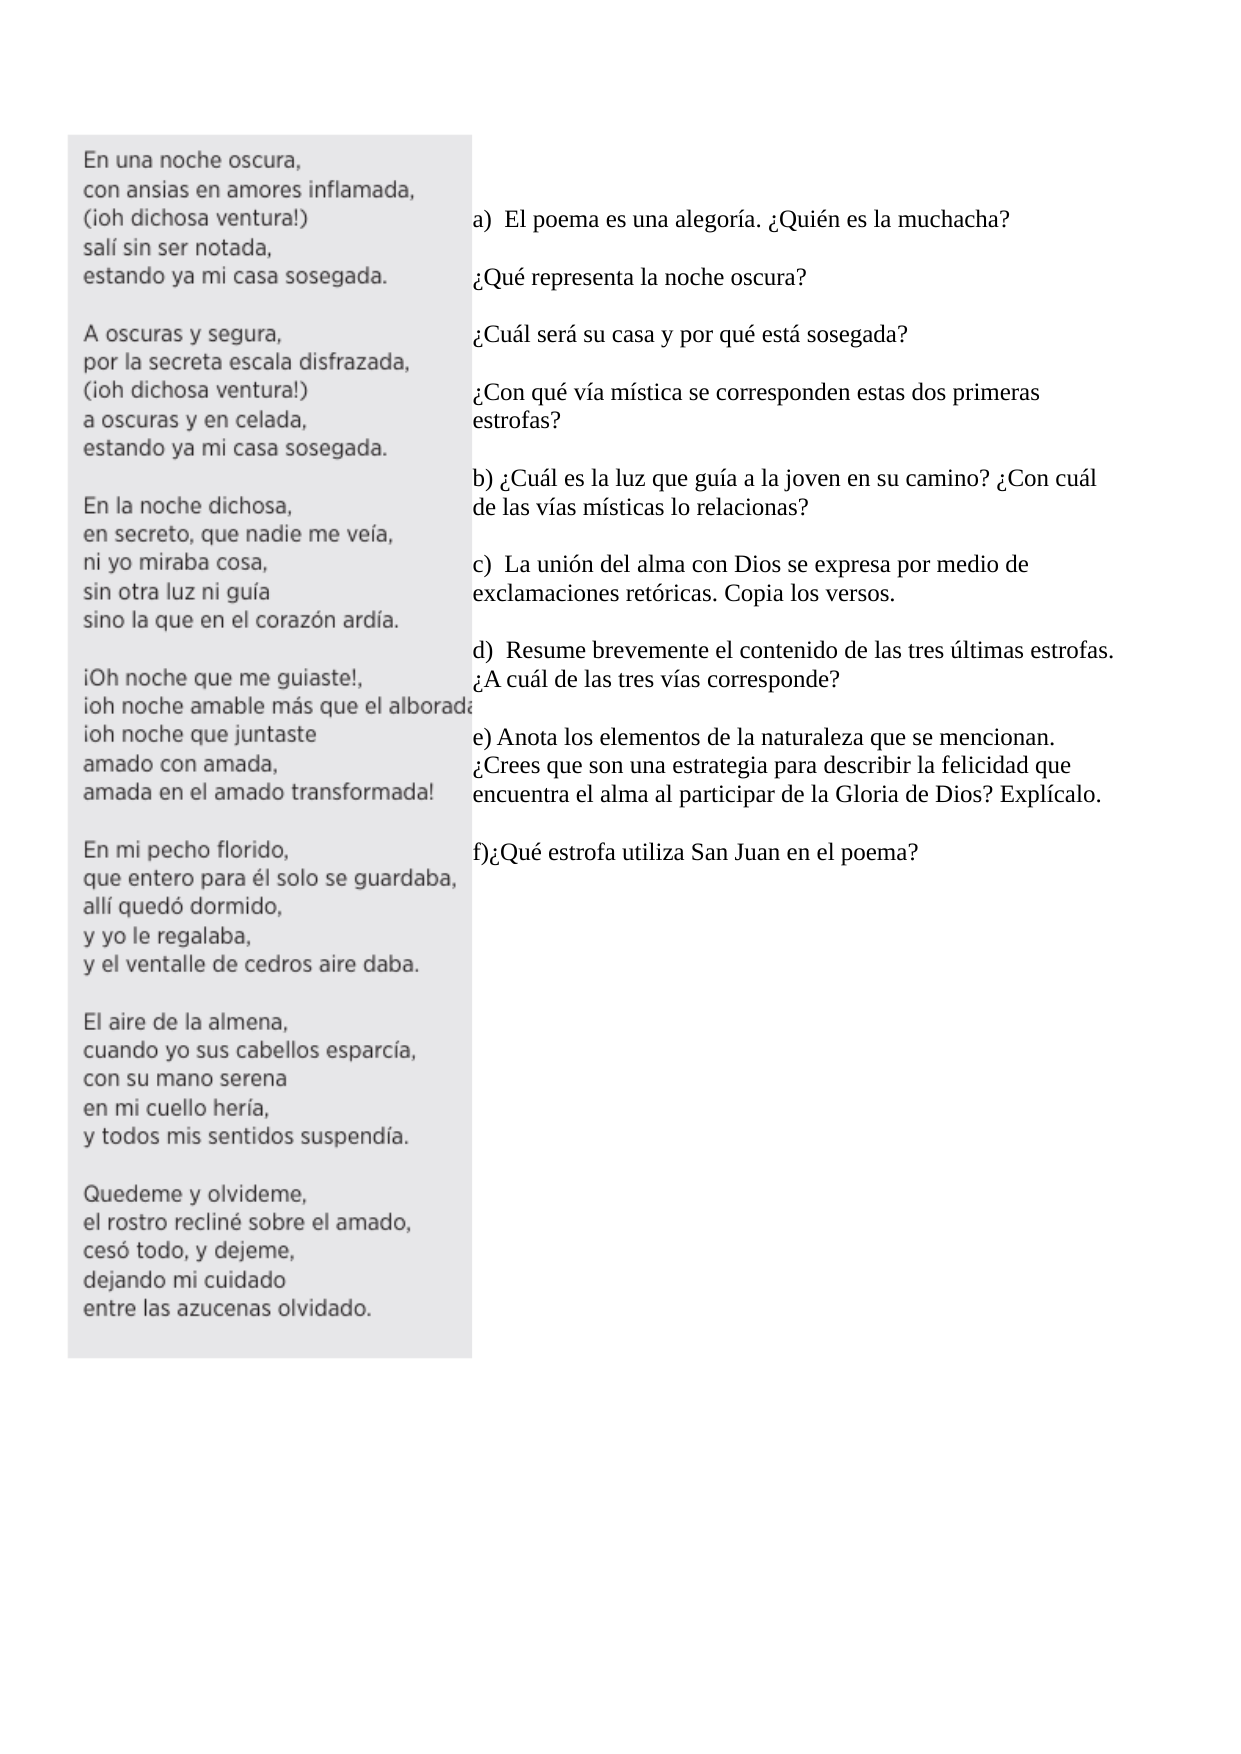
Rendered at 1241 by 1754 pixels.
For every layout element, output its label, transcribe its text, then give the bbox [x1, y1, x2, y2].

text e) Anota los elementos de la naturaleza que se mencionan. ¿Crees que son una estrategia para describir la felicidad que encuentra el alma al participar de la Gloria de Dios? Explícalo. [473, 722, 1122, 808]
text c) La unión del alma con Dios se expresa por medio de exclamaciones retóricas. Copia los versos. [473, 549, 1122, 607]
text d) Resume brevemente el contenido de las tres últimas estrofas. ¿A cuál de las tres vías corresponde? [473, 636, 1122, 693]
text b) ¿Cuál es la luz que guía a la joven en su camino? ¿Con cuál de las vías místicas lo relacionas? [473, 463, 1122, 521]
text ¿Qué representa la noche oscura? [473, 262, 1122, 291]
picture [66, 132, 473, 1360]
text a) El poema es una alegoría. ¿Quién es la muchacha? [473, 204, 1122, 233]
text ¿Cuál será su casa y por qué está sosegada? [473, 319, 1122, 348]
text f)¿Qué estrofa utiliza San Juan en el poema? [473, 837, 1122, 866]
text ¿Con qué vía mística se corresponden estas dos primeras estrofas? [473, 377, 1122, 434]
